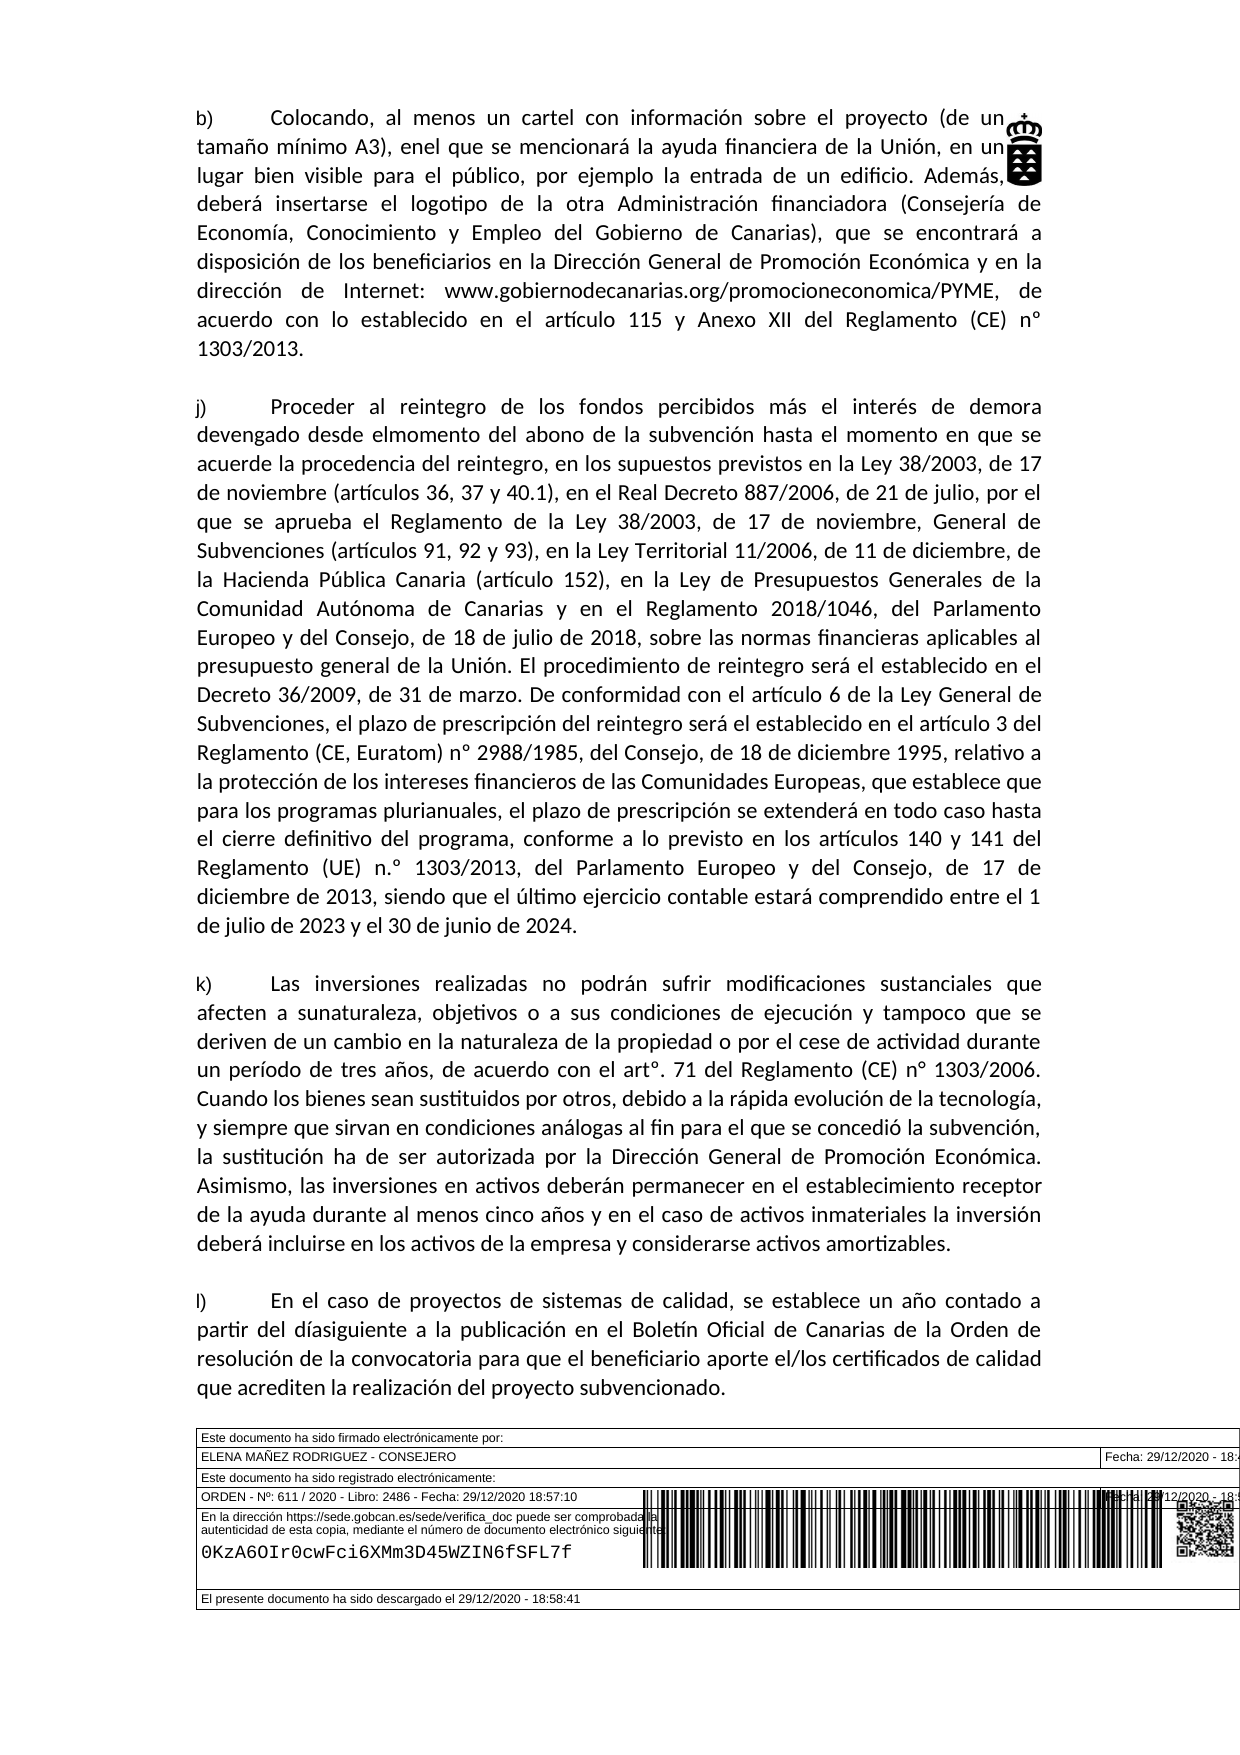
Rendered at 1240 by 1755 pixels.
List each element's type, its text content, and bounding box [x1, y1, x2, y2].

list Las inversiones realizadas no podrán sufrir modificaciones sustanciales que afecten a sunaturaleza, objetivos o a sus condiciones de ejecución y tampoco que se deriven de un cambio en la naturaleza de la propiedad o por el cese de actividad durante un período de tres años, de acuerdo con el artº. 71 del Reglamento (CE) n° 1303/2006. Cuando los bienes sean sustituidos por otros, debido a la rápida evolución de la tecnología, y siempre que sirvan en condiciones análogas al fin para el que se concedió la subvención, la sustitución ha de ser autorizada por la Dirección General de Promoción Económica. Asimismo, las inversiones en activos deberán permanecer en el establecimiento receptor de la ayuda durante al menos cinco años y en el caso de activos inmateriales la inversión deberá incluirse en los activos de la empresa y considerarse activos amortizables. [196, 969, 1043, 1257]
list Colocando, al menos un cartel con información sobre el proyecto (de un tamaño mínimo A3), enel que se mencionará la ayuda financiera de la Unión, en un lugar bien visible para el público, por ejemplo la entrada de un edificio. Además, deberá insertarse el logotipo de la otra Administración financiadora (Consejería de Economía, Conocimiento y Empleo del Gobierno de Canarias), que se encontrará a disposición de los beneficiarios en la Dirección General de Promoción Económica y en la dirección de Internet: www.gobiernodecanarias.org/promocioneconomica/PYME, de acuerdo con lo establecido en el artículo 115 y Anexo XII del Reglamento (CE) nº 1303/2013. [196, 103, 1043, 362]
list Proceder al reintegro de los fondos percibidos más el interés de demora devengado desde elmomento del abono de la subvención hasta el momento en que se acuerde la procedencia del reintegro, en los supuestos previstos en la Ley 38/2003, de 17 de noviembre (artículos 36, 37 y 40.1), en el Real Decreto 887/2006, de 21 de julio, por el que se aprueba el Reglamento de la Ley 38/2003, de 17 de noviembre, General de Subvenciones (artículos 91, 92 y 93), en la Ley Territorial 11/2006, de 11 de diciembre, de la Hacienda Pública Canaria (artículo 152), en la Ley de Presupuestos Generales de la Comunidad Autónoma de Canarias y en el Reglamento 2018/1046, del Parlamento Europeo y del Consejo, de 18 de julio de 2018, sobre las normas financieras aplicables al presupuesto general de la Unión. El procedimiento de reintegro será el establecido en el Decreto 36/2009, de 31 de marzo. De conformidad con el artículo 6 de la Ley General de Subvenciones, el plazo de prescripción del reintegro será el establecido en el artículo 3 del Reglamento (CE, Euratom) nº 2988/1985, del Consejo, de 18 de diciembre 1995, relativo a la protección de los intereses financieros de las Comunidades Europeas, que establece que para los programas plurianuales, el plazo de prescripción se extenderá en todo caso hasta el cierre definitivo del programa, conforme a lo previsto en los artículos 140 y 141 del Reglamento (UE) n.º 1303/2013, del Parlamento Europeo y del Consejo, de 17 de diciembre de 2013, siendo que el último ejercicio contable estará comprendido entre el 1 de julio de 2023 y el 30 de junio de 2024. [196, 392, 1043, 939]
list En el caso de proyectos de sistemas de calidad, se establece un año contado a partir del díasiguiente a la publicación en el Boletín Oficial de Canarias de la Orden de resolución de la convocatoria para que el beneficiario aporte el/los certificados de calidad que acrediten la realización del proyecto subvencionado. [196, 1287, 1043, 1401]
